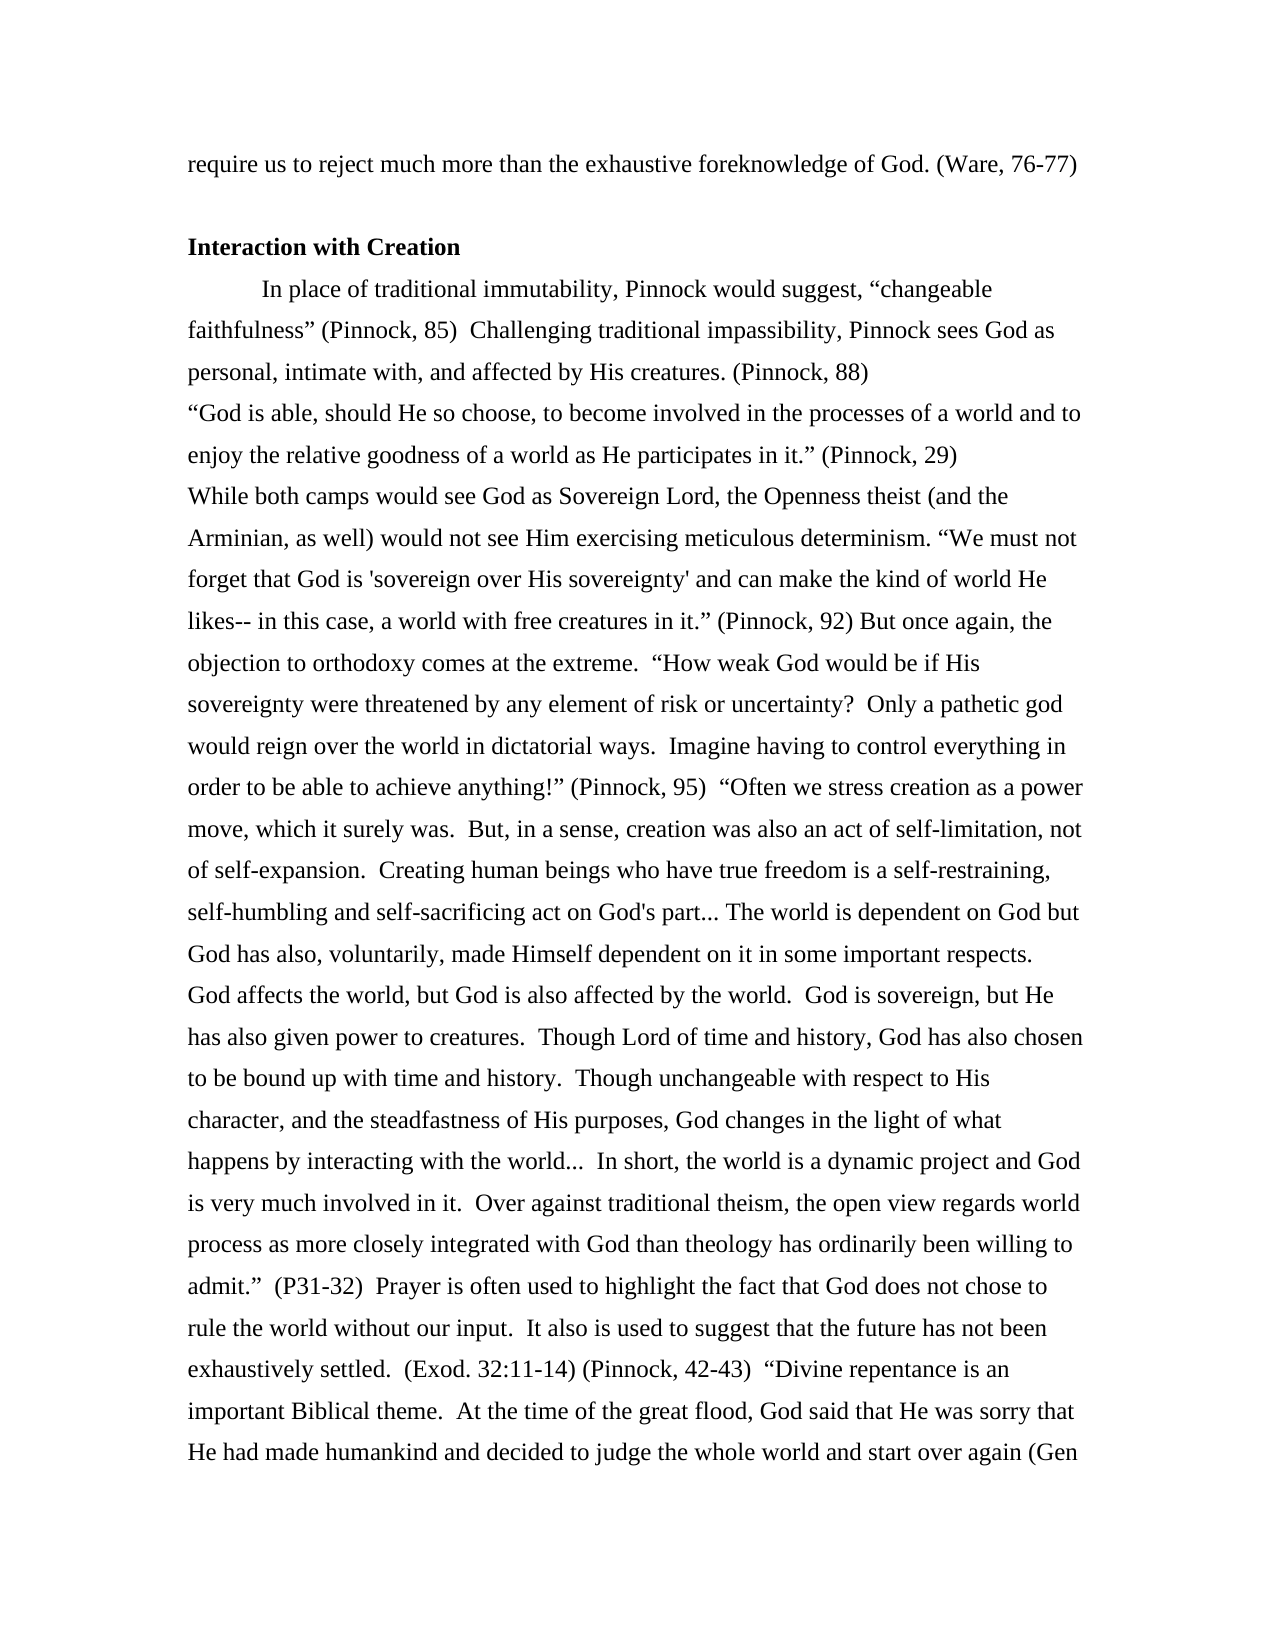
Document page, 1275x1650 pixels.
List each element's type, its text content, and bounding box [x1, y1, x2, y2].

text “God is able, should He so choose, to become involved in the processes of a world and to enjoy the relative goodness of a world as He participates in it.” (Pinnock, 29) [187, 399, 1087, 469]
text While both camps would see God as Sovereign Lord, the Openness theist (and the Arminian, as well) would not see Him exercising meticulous determinism. “We must not forget that God is 'sovereign over His sovereignty' and can make the kind of world He likes-- in this case, a world with free creatures in it.” (Pinnock, 92) But once again, the objection to orthodoxy comes at the extreme. “How weak God would be if His sovereignty were threatened by any element of risk or uncertainty? Only a pathetic god would reign over the world in dictatorial ways. Imagine having to control everything in order to be able to achieve anything!” (Pinnock, 95) “Often we stress creation as a power move, which it surely was. But, in a sense, creation was also an act of self-limitation, not of self-expansion. Creating human beings who have true freedom is a self-restraining, self-humbling and self-sacrificing act on God's part... The world is dependent on God but God has also, voluntarily, made Himself dependent on it in some important respects. God affects the world, but God is also affected by the world. God is sovereign, but He has also given power to creatures. Though Lord of time and history, God has also chosen to be bound up with time and history. Though unchangeable with respect to His character, and the steadfastness of His purposes, God changes in the light of what happens by interacting with the world... In short, the world is a dynamic project and God is very much involved in it. Over against traditional theism, the open view regards world process as more closely integrated with God than theology has ordinarily been willing to admit.” (P31-32) Prayer is often used to highlight the fact that God does not chose to rule the world without our input. It also is used to suggest that the future has not been exhaustively settled. (Exod. 32:11-14) (Pinnock, 42-43) “Divine repentance is an important Biblical theme. At the time of the great flood, God said that He was sorry that He had made humankind and decided to judge the whole world and start over again (Gen [187, 482, 1087, 1466]
text Interaction with Creation [187, 233, 1087, 261]
text require us to reject much more than the exhaustive foreknowledge of God. (Ware, 76-77) [187, 150, 1087, 178]
text In place of traditional immutability, Pinnock would suggest, “changeable faithfulness” (Pinnock, 85) Challenging traditional impassibility, Pinnock sees God as personal, intimate with, and affected by His creatures. (Pinnock, 88) [187, 275, 1087, 386]
